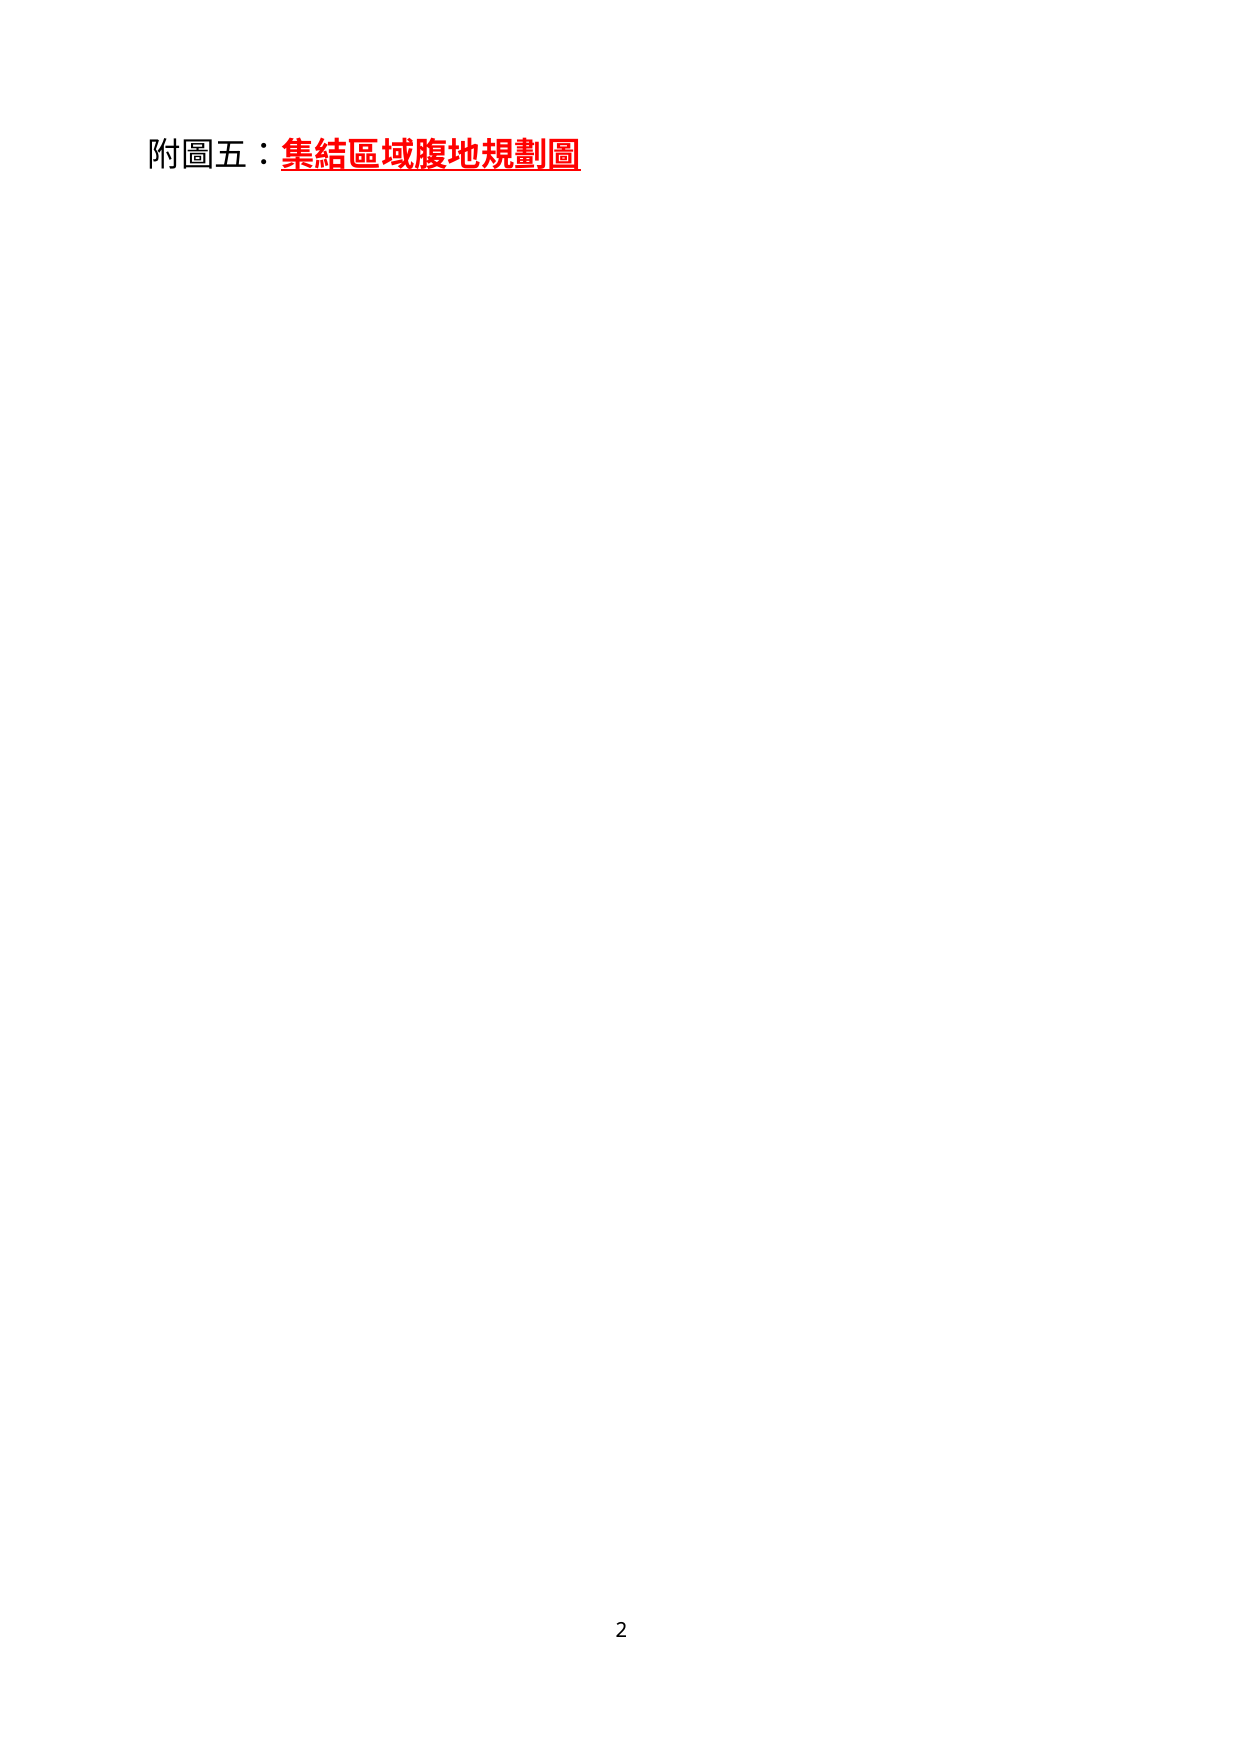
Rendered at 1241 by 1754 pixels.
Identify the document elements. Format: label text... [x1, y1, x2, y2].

text 附圖五：集結區域腹地規劃圖 [148, 110, 1093, 172]
